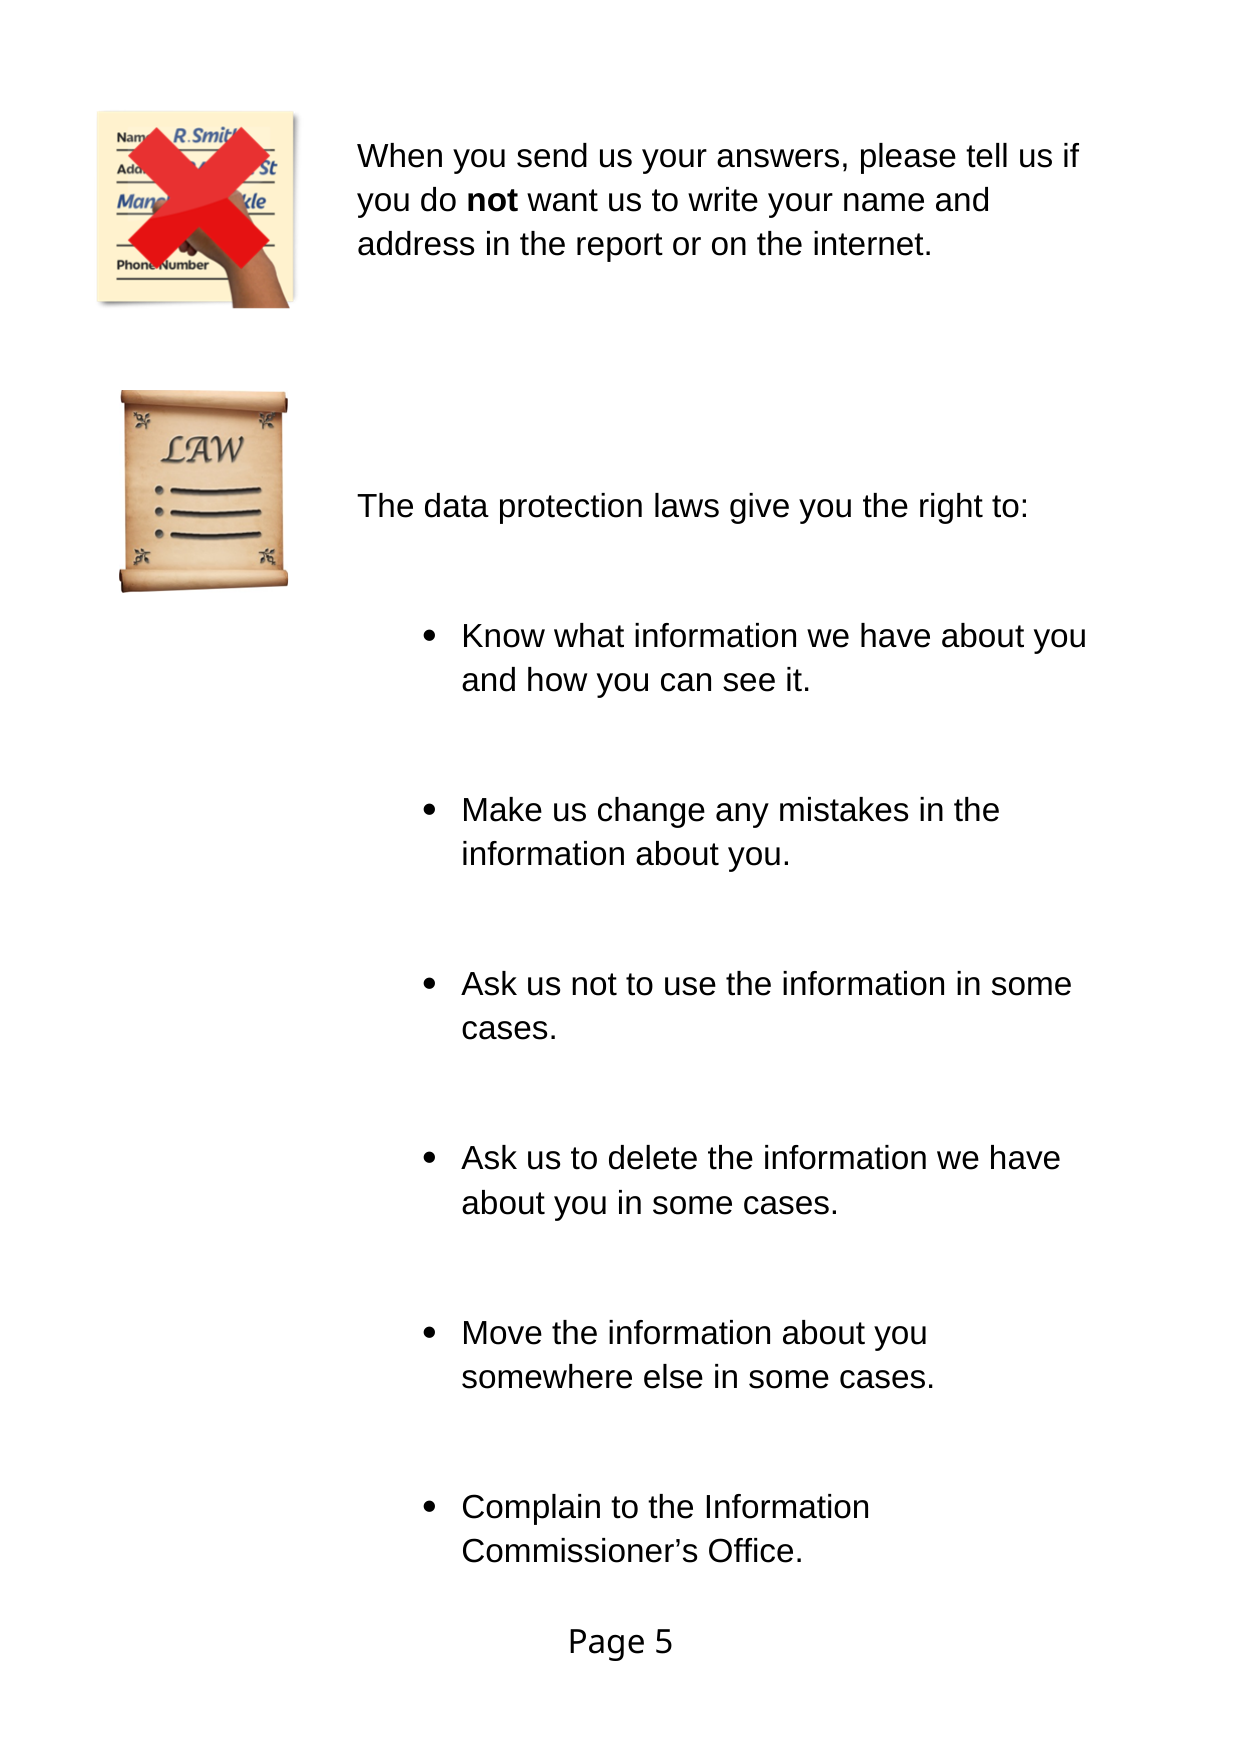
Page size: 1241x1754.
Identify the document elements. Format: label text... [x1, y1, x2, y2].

text The data protection laws give you the right to: [357, 486, 1090, 524]
list Make us change any mistakes in the information about you. [424, 790, 1090, 873]
list Know what information we have about you and how you can see it. [424, 616, 1090, 698]
list Complain to the Information Commissioner’s Office. [424, 1487, 1090, 1570]
text When you send us your answers, please tell us if you do not want us to write your name and address in the report or on the internet. [357, 136, 1090, 263]
list Ask us to delete the information we have about you in some cases. [424, 1138, 1090, 1221]
list Move the information about you somewhere else in some cases. [424, 1313, 1090, 1395]
list Ask us not to use the information in some cases. [424, 964, 1090, 1047]
